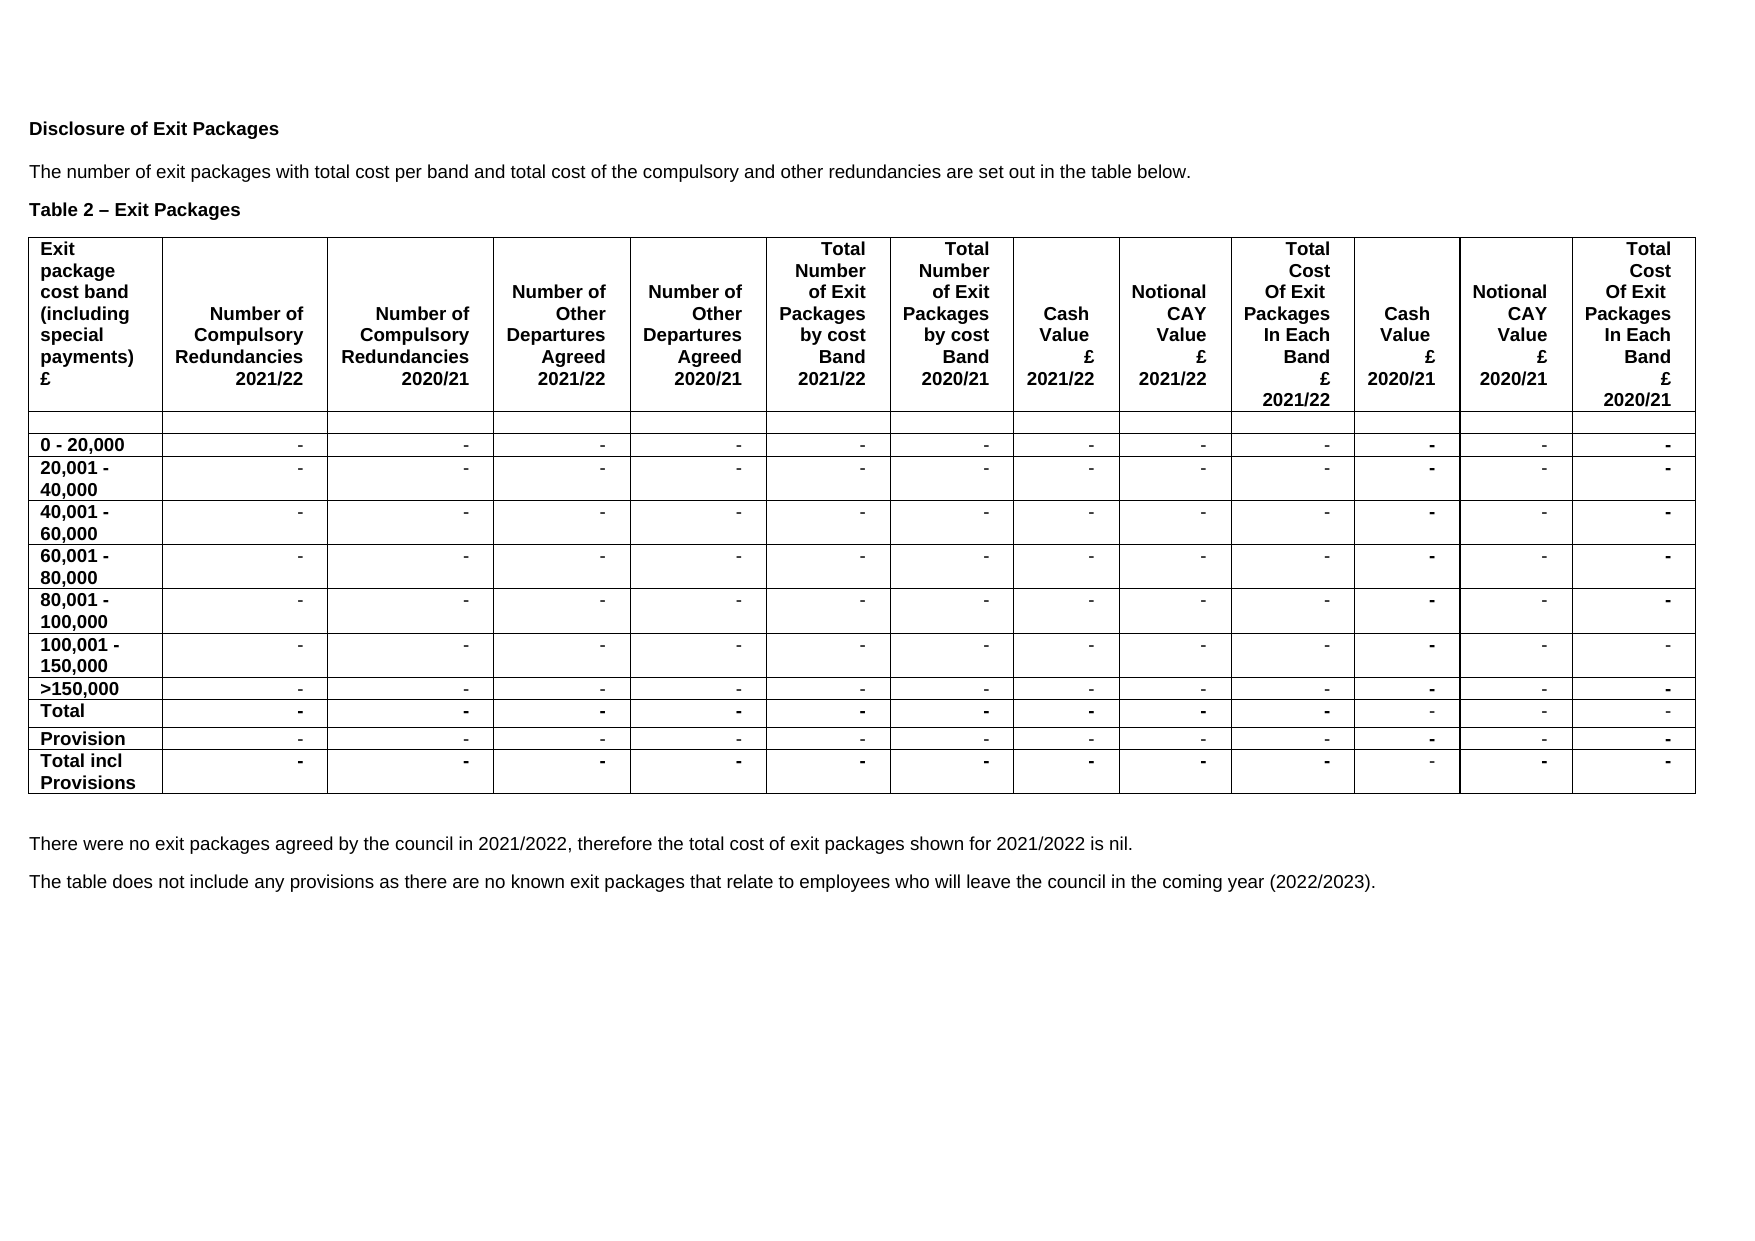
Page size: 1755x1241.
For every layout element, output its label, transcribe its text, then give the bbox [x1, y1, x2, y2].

table_cell - [631, 700, 766, 727]
table_cell - [1120, 589, 1231, 632]
table_cell - [1120, 678, 1231, 699]
table_cell - [1232, 501, 1354, 544]
table_cell - [1461, 678, 1572, 699]
table_cell [767, 412, 890, 433]
table_cell - [1355, 457, 1459, 500]
table_cell [29, 412, 162, 433]
table_cell - [328, 634, 493, 677]
table_cell - [631, 589, 766, 632]
table_cell - [767, 457, 890, 500]
table_cell - [891, 634, 1013, 677]
table_cell - [1355, 434, 1459, 456]
table_cell - [1355, 728, 1459, 749]
table_cell - [328, 700, 493, 727]
table_cell Provision [29, 728, 162, 749]
table_cell 80,001 - 100,000 [29, 589, 162, 632]
table_cell - [1120, 434, 1231, 456]
table_cell - [1014, 728, 1119, 749]
table_cell - [1014, 700, 1119, 727]
table_cell - [631, 634, 766, 677]
table_cell - [1232, 700, 1354, 727]
table_cell - [1573, 700, 1695, 727]
table_cell - [1461, 728, 1572, 749]
table_header Total Number of Exit Packages by cost Band 2021/22 [767, 238, 890, 411]
table_cell >150,000 [29, 678, 162, 699]
table_cell - [1461, 457, 1572, 500]
table_cell - [631, 750, 766, 793]
table_cell [1120, 412, 1231, 433]
table_cell - [1355, 750, 1459, 793]
table_cell 40,001 - 60,000 [29, 501, 162, 544]
table_cell - [1014, 501, 1119, 544]
table_cell - [163, 589, 327, 632]
table_cell - [891, 589, 1013, 632]
table_header Cash Value £ 2020/21 [1355, 238, 1459, 411]
table_header Cash Value £ 2021/22 [1014, 238, 1119, 411]
table_header Total Cost Of Exit Packages In Each Band £ 2020/21 [1573, 238, 1695, 411]
table_cell - [1232, 678, 1354, 699]
table_cell - [494, 589, 630, 632]
table_cell - [494, 634, 630, 677]
table_cell - [328, 728, 493, 749]
table_cell - [1014, 589, 1119, 632]
table_cell - [1355, 589, 1459, 632]
table_cell - [1461, 545, 1572, 588]
text The table does not include any provisions as there are no known exit packages that relate to employees who will leave the council in the coming year (2022/2023). [29, 871, 1682, 892]
table_cell - [163, 750, 327, 793]
table_cell - [1120, 457, 1231, 500]
table_cell - [163, 728, 327, 749]
table_cell - [767, 728, 890, 749]
table_cell 20,001 - 40,000 [29, 457, 162, 500]
table_cell - [494, 678, 630, 699]
table_cell - [1014, 634, 1119, 677]
table_cell - [1232, 634, 1354, 677]
table_cell - [767, 750, 890, 793]
table_cell - [1120, 750, 1231, 793]
table_header Notional CAY Value £ 2021/22 [1120, 238, 1231, 411]
table_cell [1014, 412, 1119, 433]
subtitle Disclosure of Exit Packages [29, 117, 1682, 161]
table_cell - [494, 750, 630, 793]
table_cell - [163, 545, 327, 588]
table_cell [1461, 412, 1572, 433]
table_cell - [1120, 728, 1231, 749]
table_cell - [1232, 434, 1354, 456]
table_cell - [1461, 434, 1572, 456]
table_cell - [328, 501, 493, 544]
table_cell - [163, 634, 327, 677]
table_cell - [328, 545, 493, 588]
table_cell - [1355, 700, 1459, 727]
table_cell - [1120, 545, 1231, 588]
table_cell - [767, 589, 890, 632]
table_cell - [1573, 501, 1695, 544]
table_cell - [631, 457, 766, 500]
table_header Number of Other Departures Agreed 2020/21 [631, 238, 766, 411]
table_cell Total incl Provisions [29, 750, 162, 793]
table_header Total Number of Exit Packages by cost Band 2020/21 [891, 238, 1013, 411]
table_cell - [1120, 700, 1231, 727]
table_cell - [891, 545, 1013, 588]
table_header Exit package cost band (including special payments) £ [29, 238, 162, 411]
table_cell - [1014, 545, 1119, 588]
table_cell - [494, 501, 630, 544]
table_cell - [891, 501, 1013, 544]
table_cell - [767, 434, 890, 456]
table_cell - [1573, 545, 1695, 588]
table_cell - [1014, 434, 1119, 456]
table_cell - [1355, 501, 1459, 544]
table_cell - [1461, 750, 1572, 793]
table_cell - [767, 634, 890, 677]
table_cell - [631, 728, 766, 749]
table_cell - [328, 457, 493, 500]
table_cell - [767, 501, 890, 544]
table_cell - [891, 750, 1013, 793]
table_header Total Cost Of Exit Packages In Each Band £ 2021/22 [1232, 238, 1354, 411]
table_header Number of Compulsory Redundancies 2020/21 [328, 238, 493, 411]
table_cell [631, 412, 766, 433]
table_cell - [1573, 634, 1695, 677]
table_cell - [1232, 589, 1354, 632]
table_cell - [1355, 634, 1459, 677]
table_cell - [1573, 589, 1695, 632]
table_cell - [1461, 700, 1572, 727]
table_cell - [1120, 501, 1231, 544]
table_cell - [328, 434, 493, 456]
table_cell [1573, 412, 1695, 433]
table_cell [328, 412, 493, 433]
table_cell - [891, 457, 1013, 500]
table_cell - [328, 678, 493, 699]
table_cell - [1232, 750, 1354, 793]
table_cell - [767, 700, 890, 727]
table_cell [1232, 412, 1354, 433]
table_cell 0 - 20,000 [29, 434, 162, 456]
table_cell - [631, 678, 766, 699]
table_cell - [494, 457, 630, 500]
table_cell - [1573, 678, 1695, 699]
table_cell - [1461, 501, 1572, 544]
table_cell - [1573, 750, 1695, 793]
table_cell - [1014, 457, 1119, 500]
table_cell - [1232, 728, 1354, 749]
text There were no exit packages agreed by the council in 2021/2022, therefore the total cost of exit packages shown for 2021/2022 is nil. [29, 833, 1682, 854]
table_cell - [1014, 678, 1119, 699]
table_cell - [163, 434, 327, 456]
table_cell - [1573, 457, 1695, 500]
table_cell - [494, 545, 630, 588]
table_cell - [1461, 589, 1572, 632]
table_cell - [494, 728, 630, 749]
table_cell [163, 412, 327, 433]
table_cell [891, 412, 1013, 433]
table_cell - [631, 434, 766, 456]
table_cell 60,001 - 80,000 [29, 545, 162, 588]
table_cell - [891, 678, 1013, 699]
table_cell - [328, 750, 493, 793]
table_cell - [1232, 545, 1354, 588]
table_cell Total [29, 700, 162, 727]
table_cell - [1461, 634, 1572, 677]
table_cell - [1355, 678, 1459, 699]
table_cell - [1355, 545, 1459, 588]
table_header Notional CAY Value £ 2020/21 [1461, 238, 1572, 411]
table_cell - [1120, 634, 1231, 677]
table_cell - [494, 434, 630, 456]
table_cell - [631, 501, 766, 544]
table_header Number of Other Departures Agreed 2021/22 [494, 238, 630, 411]
table_cell - [891, 700, 1013, 727]
table_cell [1355, 412, 1459, 433]
table_cell - [1014, 750, 1119, 793]
table_header Number of Compulsory Redundancies 2021/22 [163, 238, 327, 411]
table_cell - [163, 501, 327, 544]
table_cell - [1573, 434, 1695, 456]
table_cell - [328, 589, 493, 632]
table_cell - [163, 457, 327, 500]
table_cell - [767, 678, 890, 699]
table_cell - [891, 728, 1013, 749]
table_cell - [1232, 457, 1354, 500]
table_cell - [767, 545, 890, 588]
table_cell [494, 412, 630, 433]
table_cell - [494, 700, 630, 727]
table_cell - [163, 700, 327, 727]
table_cell - [631, 545, 766, 588]
table_cell - [1573, 728, 1695, 749]
text The number of exit packages with total cost per band and total cost of the compulsory and other redundancies are set out in the table below. [29, 161, 1682, 182]
text Table 2 – Exit Packages [29, 199, 1682, 220]
table_cell - [891, 434, 1013, 456]
table_cell 100,001 - 150,000 [29, 634, 162, 677]
table_cell - [163, 678, 327, 699]
